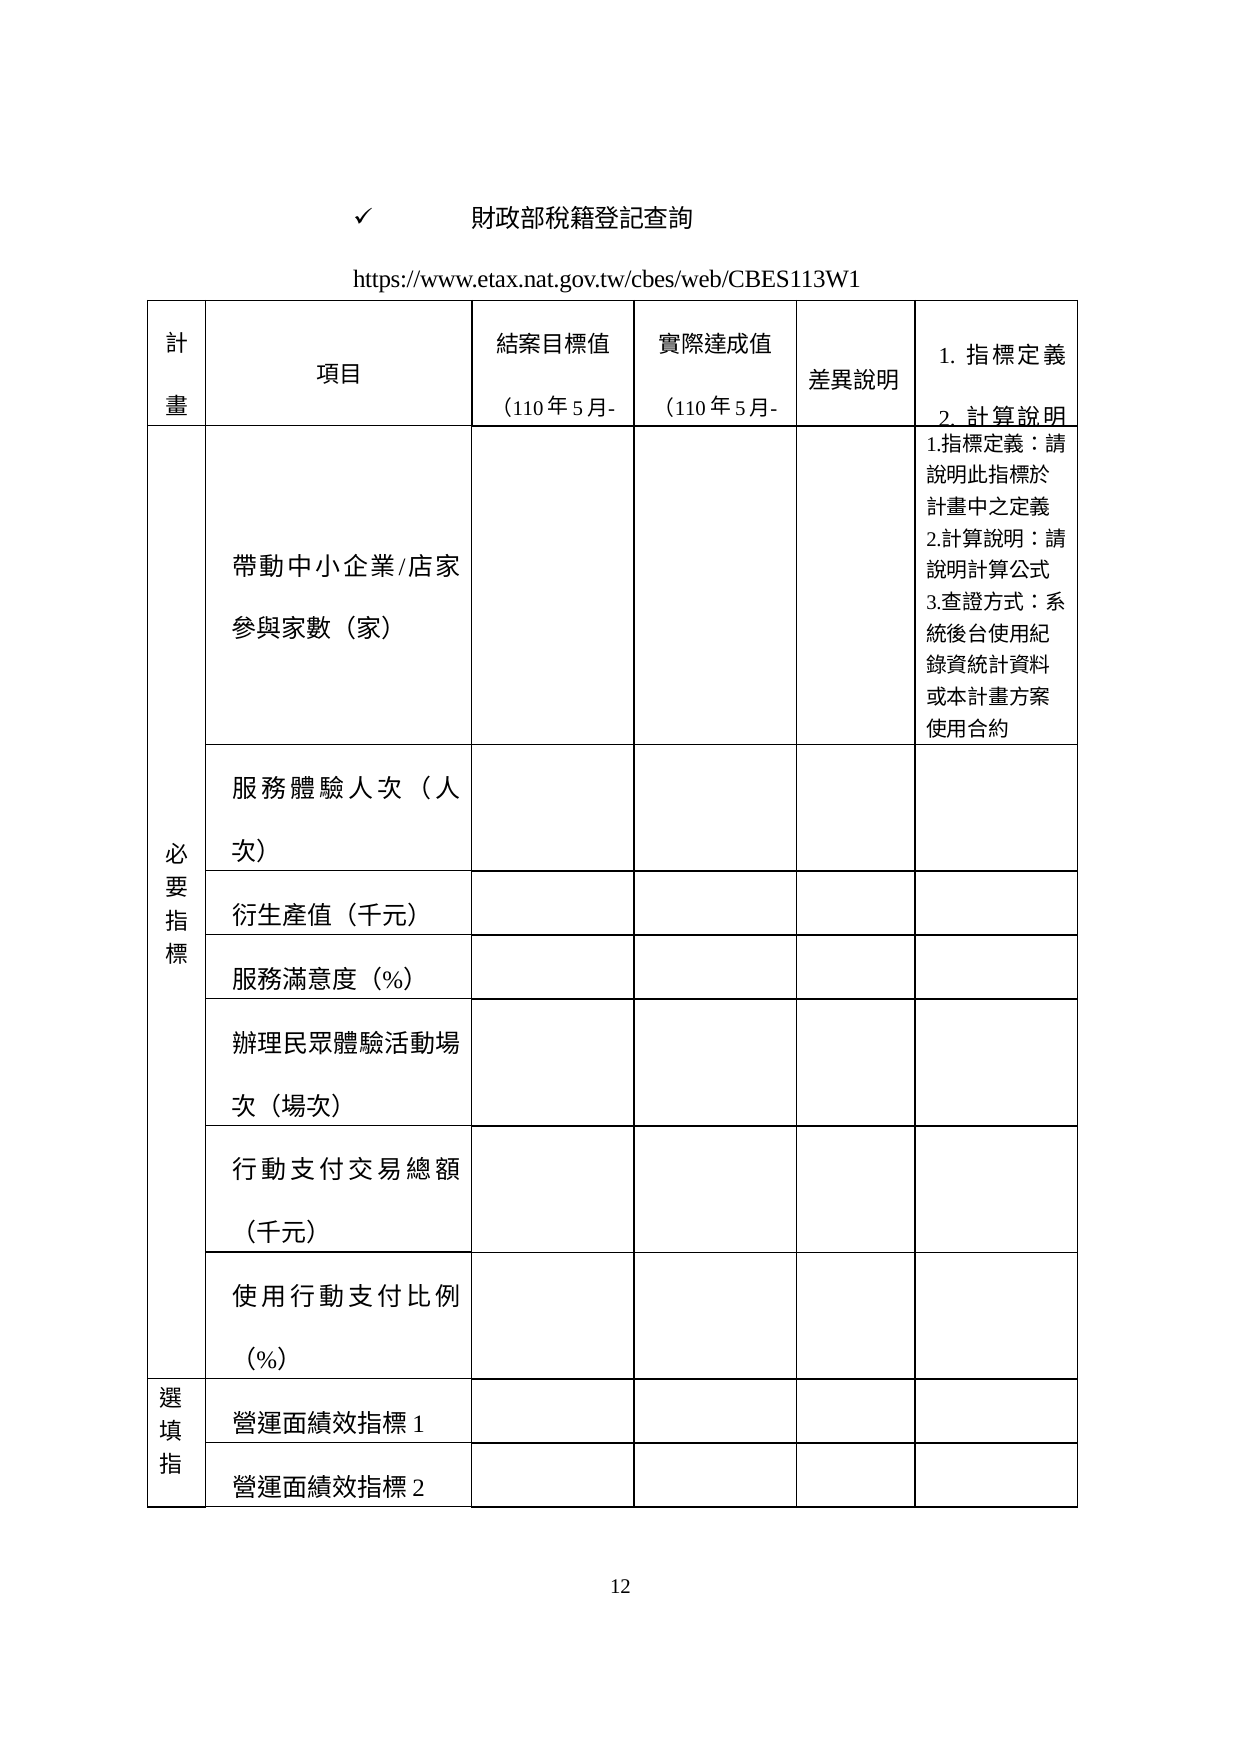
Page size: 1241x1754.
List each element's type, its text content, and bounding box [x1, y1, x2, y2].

list 財政部稅籍登記查詢 https://www.etax.nat.gov.tw/cbes/web/CBES113W1 [353, 175, 1093, 300]
table_cell [472, 1444, 633, 1506]
table_cell 行動支付交易總額（千元） [206, 1126, 471, 1251]
table_header 計畫效益 [148, 301, 205, 425]
table_cell 辦理民眾體驗活動場次（場次） [206, 999, 471, 1125]
table_cell [797, 1253, 914, 1378]
table_cell [472, 427, 633, 744]
table_cell [797, 1127, 914, 1251]
table_cell [916, 745, 1077, 870]
table_cell 營運面績效指標2 [206, 1443, 471, 1506]
table_header 1. 指標定義 2. 計算說明 3. 查證方式 [916, 301, 1077, 425]
table_cell [916, 1127, 1077, 1251]
table_cell [635, 1444, 796, 1506]
table_cell [797, 1444, 914, 1506]
table_cell 選填指標（各面向至少一項） [148, 1379, 205, 1506]
table_cell 服務體驗人次（人次） [206, 745, 471, 870]
table_cell [916, 936, 1077, 998]
table_cell [797, 936, 914, 998]
table_cell 衍生產值（千元） [206, 871, 471, 934]
table_cell [635, 427, 796, 744]
table_cell [472, 872, 633, 934]
table_cell [635, 1253, 796, 1378]
table_cell [916, 1000, 1077, 1125]
table_cell [635, 1127, 796, 1251]
table_cell [472, 1253, 633, 1378]
table_cell [797, 1000, 914, 1125]
table_cell [472, 936, 633, 998]
table_cell [916, 1253, 1077, 1378]
table_cell [472, 1127, 633, 1251]
table_cell [472, 1000, 633, 1125]
table_cell [635, 1380, 796, 1442]
table_cell [472, 1380, 633, 1442]
table_cell 必 要 指 標 [148, 426, 205, 1378]
table_cell [797, 872, 914, 934]
table_cell [472, 745, 633, 870]
table_cell [916, 1380, 1077, 1442]
table_cell [635, 1000, 796, 1125]
table_cell 帶動中小企業/店家參與家數（家） [206, 426, 471, 744]
table_header 實際達成值 （110年5月- 111年4月） [635, 301, 796, 425]
table_cell 服務滿意度（%） [206, 935, 471, 998]
table_cell [635, 872, 796, 934]
table_cell 使用行動支付比例（%） [206, 1253, 471, 1378]
table_cell [797, 427, 914, 744]
table_cell [635, 936, 796, 998]
table_cell 營運面績效指標1 [206, 1379, 471, 1442]
table_header 項目 [206, 301, 471, 425]
table_cell [635, 745, 796, 870]
table_cell [797, 745, 914, 870]
table_cell [916, 1444, 1077, 1506]
table_cell [916, 872, 1077, 934]
table_cell [797, 1380, 914, 1442]
table_header 差異說明 [797, 301, 914, 425]
table_header 結案目標值 （110年5月- 111年4月） [473, 301, 633, 425]
table_cell 1.指標定義：請說明此指標於計畫中之定義 2.計算說明：請說明計算公式 3.查證方式：系統後台使用紀錄資統計資料或本計畫方案使用合約 [916, 427, 1077, 744]
